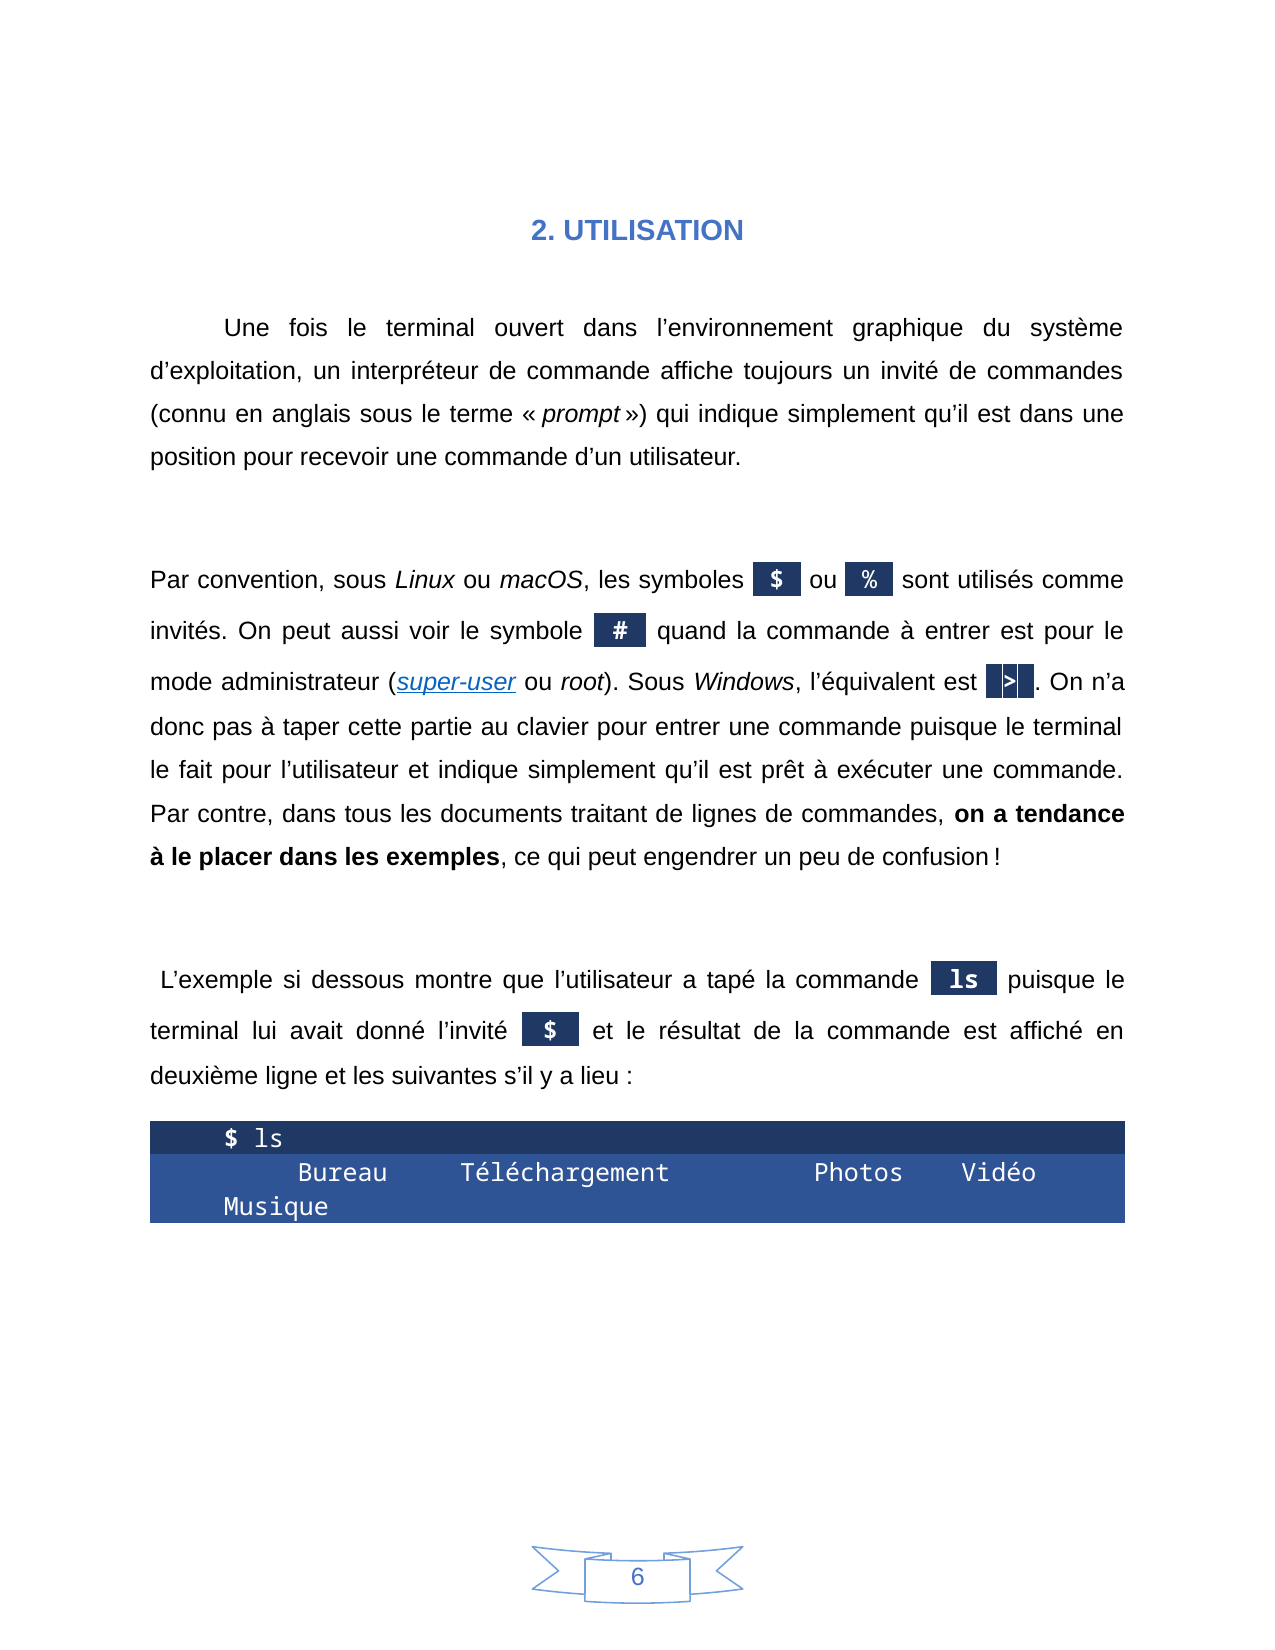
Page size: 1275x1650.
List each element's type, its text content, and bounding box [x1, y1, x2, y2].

text Une fois le terminal ouvert dans l’environnement graphique du système d’exploitation, un interpréteur de commande affiche toujours un invité de commandes (connu en anglais sous le terme « prompt ») qui indique simplement qu’il est dans une position pour recevoir une commande d’un utilisateur. [150, 313, 1125, 471]
text Par convention, sous Linux ou macOS, les symboles $ ou % sont utilisés comme invités. On peut aussi voir le symbole # quand la commande à entrer est pour le mode administrateur (super-user ou root). Sous Windows, l’équivalent est > . On n’a donc pas à taper cette partie au clavier pour entrer une commande puisque le terminal le fait pour l’utilisateur et indique simplement qu’il est prêt à exécuter une commande. Par contre, dans tous les documents traitant de lignes de commandes, on a tendance à le placer dans les exemples, ce qui peut engendrer un peu de confusion ! [150, 562, 1125, 870]
text Bureau Téléchargement Photos Vidéo Musique [150, 1154, 1125, 1223]
text L’exemple si dessous montre que l’utilisateur a tapé la commande ls puisque le terminal lui avait donné l’invité $ et le résultat de la commande est affiché en deuxième ligne et les suivantes s’il y a lieu : [150, 961, 1125, 1089]
text $ ls [150, 1121, 1125, 1154]
subtitle 2. Utilisation [150, 212, 1125, 246]
